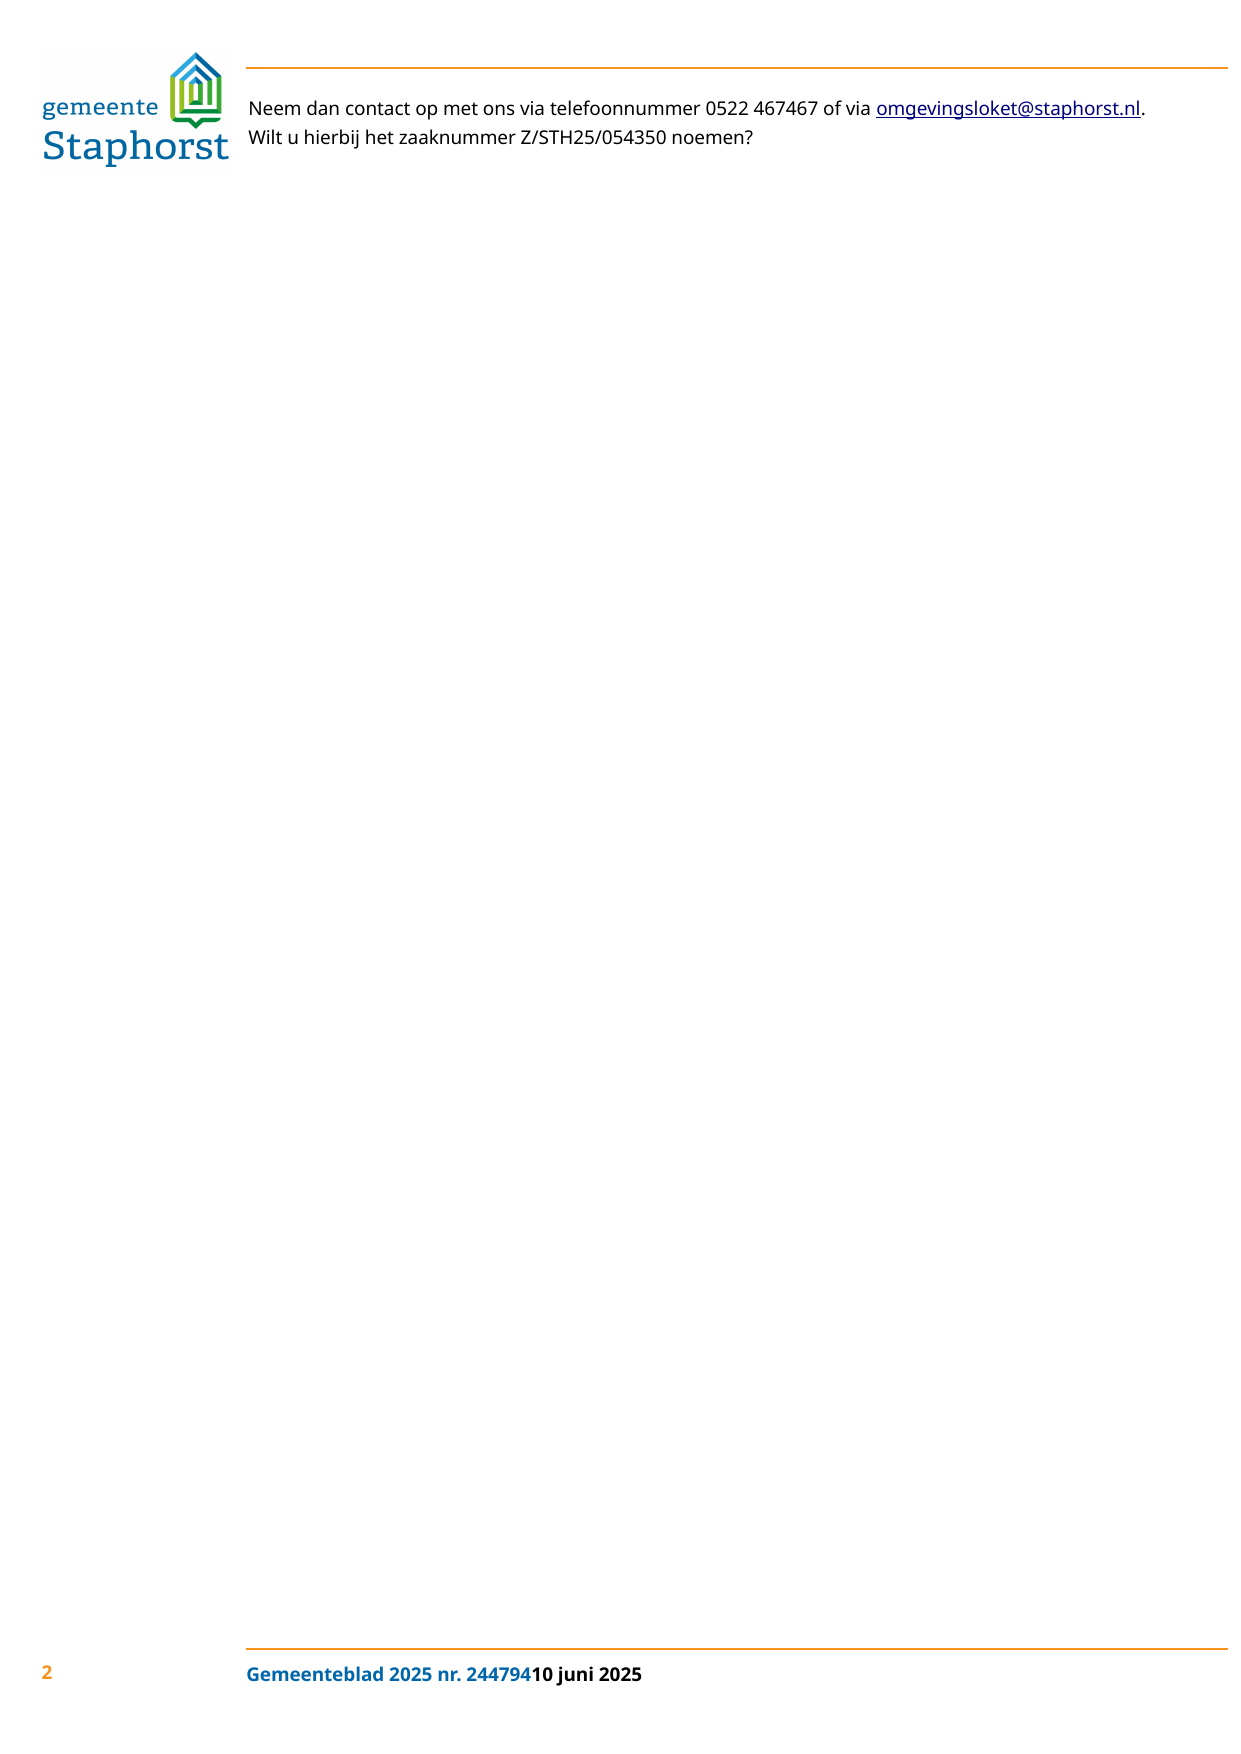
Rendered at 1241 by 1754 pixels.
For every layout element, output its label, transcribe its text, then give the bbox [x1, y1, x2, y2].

text Neem dan contact op met ons via telefoonnummer 0522 467467 of via omgevingsloket@staphorst.nl. Wilt u hierbij het zaaknummer Z/STH25/054350 noemen? [248, 95, 1152, 150]
picture [41, 47, 231, 172]
